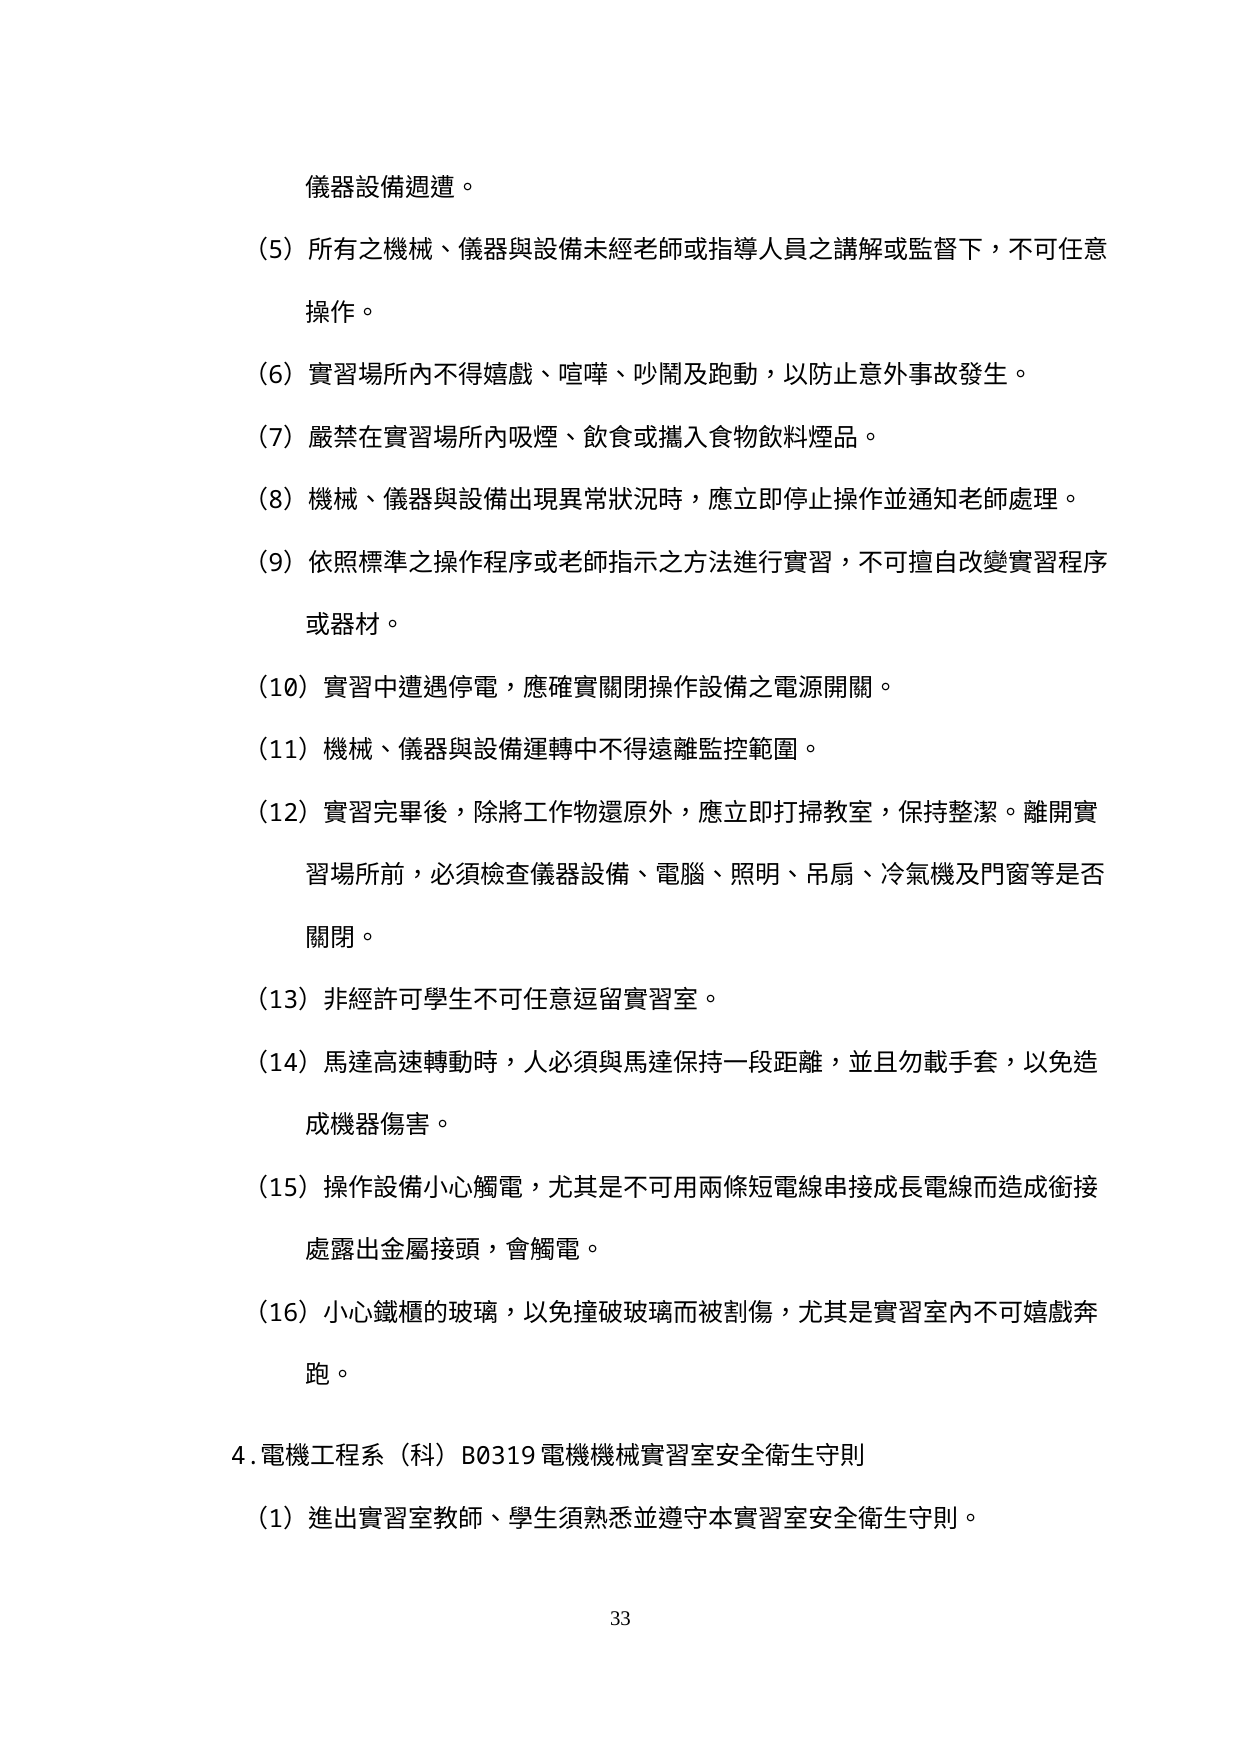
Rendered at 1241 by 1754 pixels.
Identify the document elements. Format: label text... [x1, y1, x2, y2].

text （7）嚴禁在實習場所內吸煙、飲食或攜入食物飲料煙品。 [243, 393, 1122, 456]
text （10）實習中遭遇停電，應確實關閉操作設備之電源開關。 [243, 643, 1122, 706]
text （9）依照標準之操作程序或老師指示之方法進行實習，不可擅自改變實習程序或器材。 [243, 518, 1122, 643]
text （16）小心鐵櫃的玻璃，以免撞破玻璃而被割傷，尤其是實習室內不可嬉戲奔跑。 [243, 1268, 1122, 1393]
text （6）實習場所內不得嬉戲、喧嘩、吵鬧及跑動，以防止意外事故發生。 [243, 331, 1122, 393]
text 儀器設備週遭。 [243, 143, 1122, 206]
text 4.電機工程系（科）B0319電機機械實習室安全衛生守則 [231, 1412, 1122, 1475]
text （15）操作設備小心觸電，尤其是不可用兩條短電線串接成長電線而造成銜接處露出金屬接頭，會觸電。 [243, 1143, 1122, 1268]
text （14）馬達高速轉動時，人必須與馬達保持一段距離，並且勿載手套，以免造成機器傷害。 [243, 1018, 1122, 1143]
text （5）所有之機械、儀器與設備未經老師或指導人員之講解或監督下，不可任意操作。 [243, 206, 1122, 331]
text （12）實習完畢後，除將工作物還原外，應立即打掃教室，保持整潔。離開實習場所前，必須檢查儀器設備、電腦、照明、吊扇、冷氣機及門窗等是否關閉。 [243, 768, 1122, 956]
text （1）進出實習室教師、學生須熟悉並遵守本實習室安全衛生守則。 [243, 1475, 1122, 1537]
text （13）非經許可學生不可任意逗留實習室。 [243, 956, 1122, 1018]
text （8）機械、儀器與設備出現異常狀況時，應立即停止操作並通知老師處理。 [243, 456, 1122, 518]
text （11）機械、儀器與設備運轉中不得遠離監控範圍。 [243, 706, 1122, 768]
